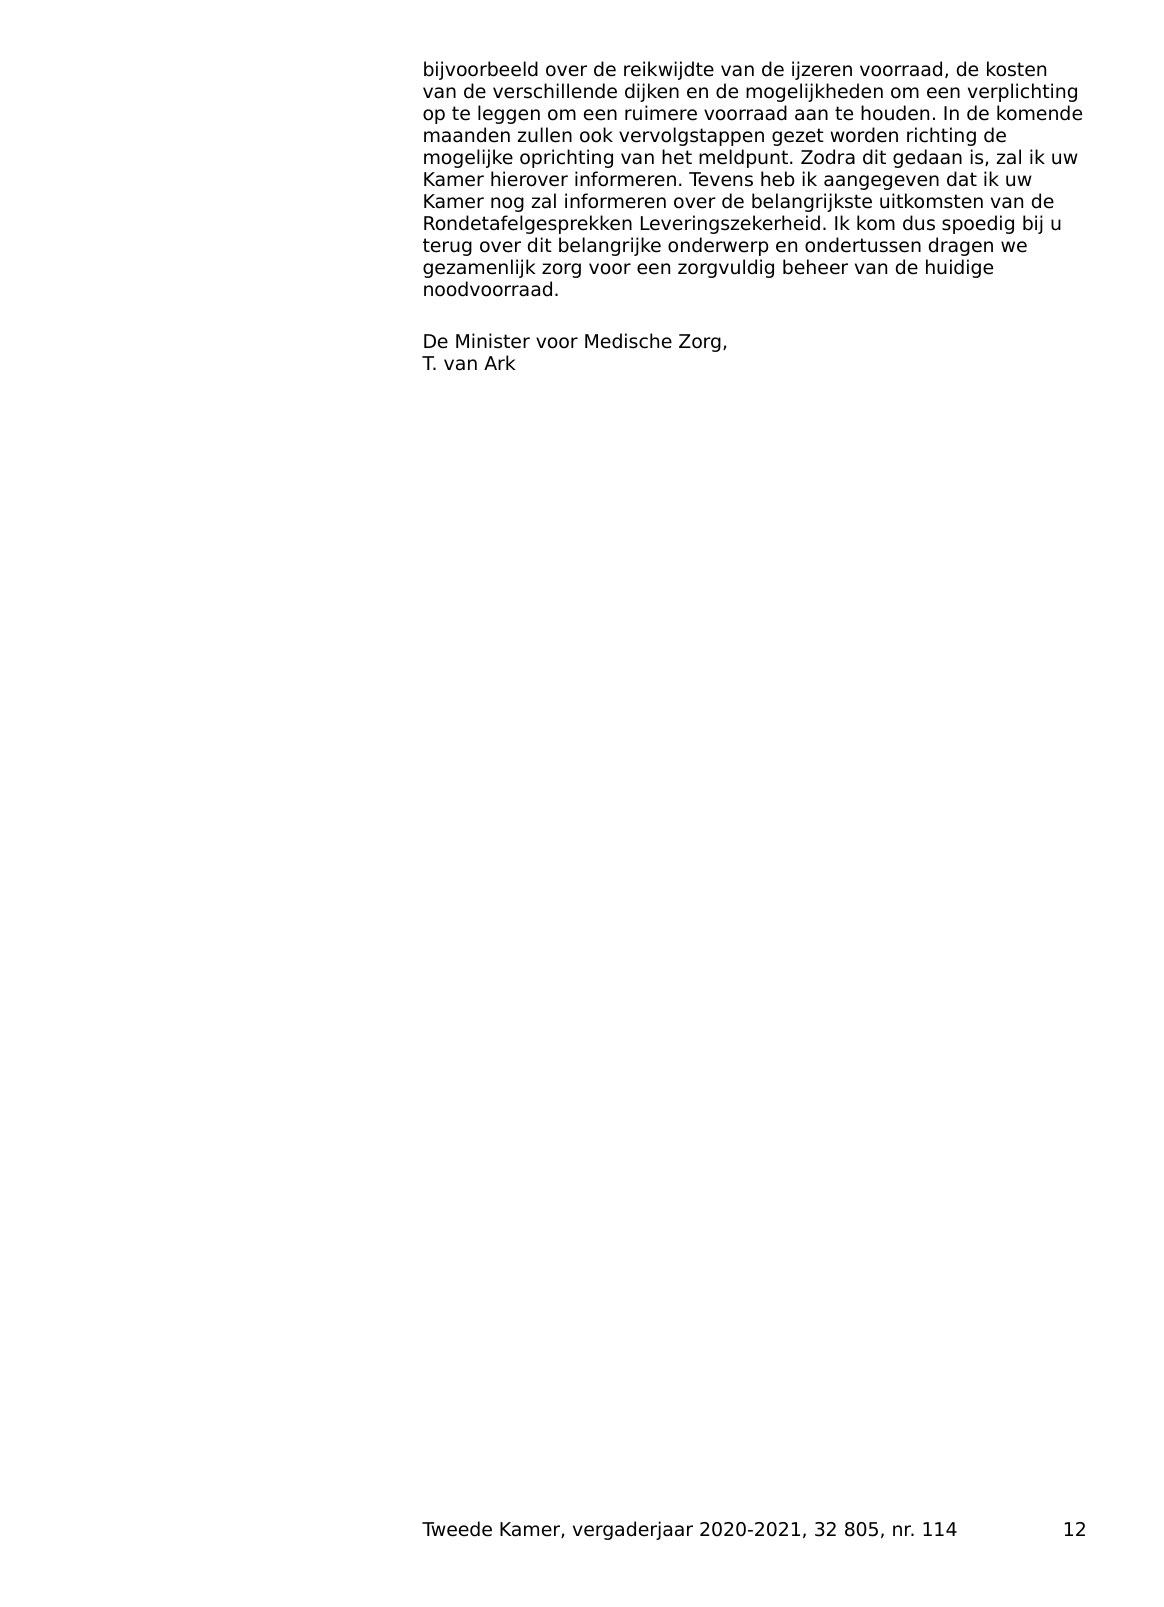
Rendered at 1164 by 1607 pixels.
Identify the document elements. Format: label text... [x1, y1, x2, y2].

text bijvoorbeeld over de reikwijdte van de ijzeren voorraad, de kosten van de verschillende dijken en de mogelijkheden om een verplichting op te leggen om een ruimere voorraad aan te houden. In de komende maanden zullen ook vervolgstappen gezet worden richting de mogelijke oprichting van het meldpunt. Zodra dit gedaan is, zal ik uw Kamer hierover informeren. Tevens heb ik aangegeven dat ik uw Kamer nog zal informeren over de belangrijkste uitkomsten van de Rondetafelgesprekken Leveringszekerheid. Ik kom dus spoedig bij u terug over dit belangrijke onderwerp en ondertussen dragen we gezamenlijk zorg voor een zorgvuldig beheer van de huidige noodvoorraad. [422, 59, 1087, 301]
text De Minister voor Medische Zorg, T. van Ark [422, 331, 1087, 375]
